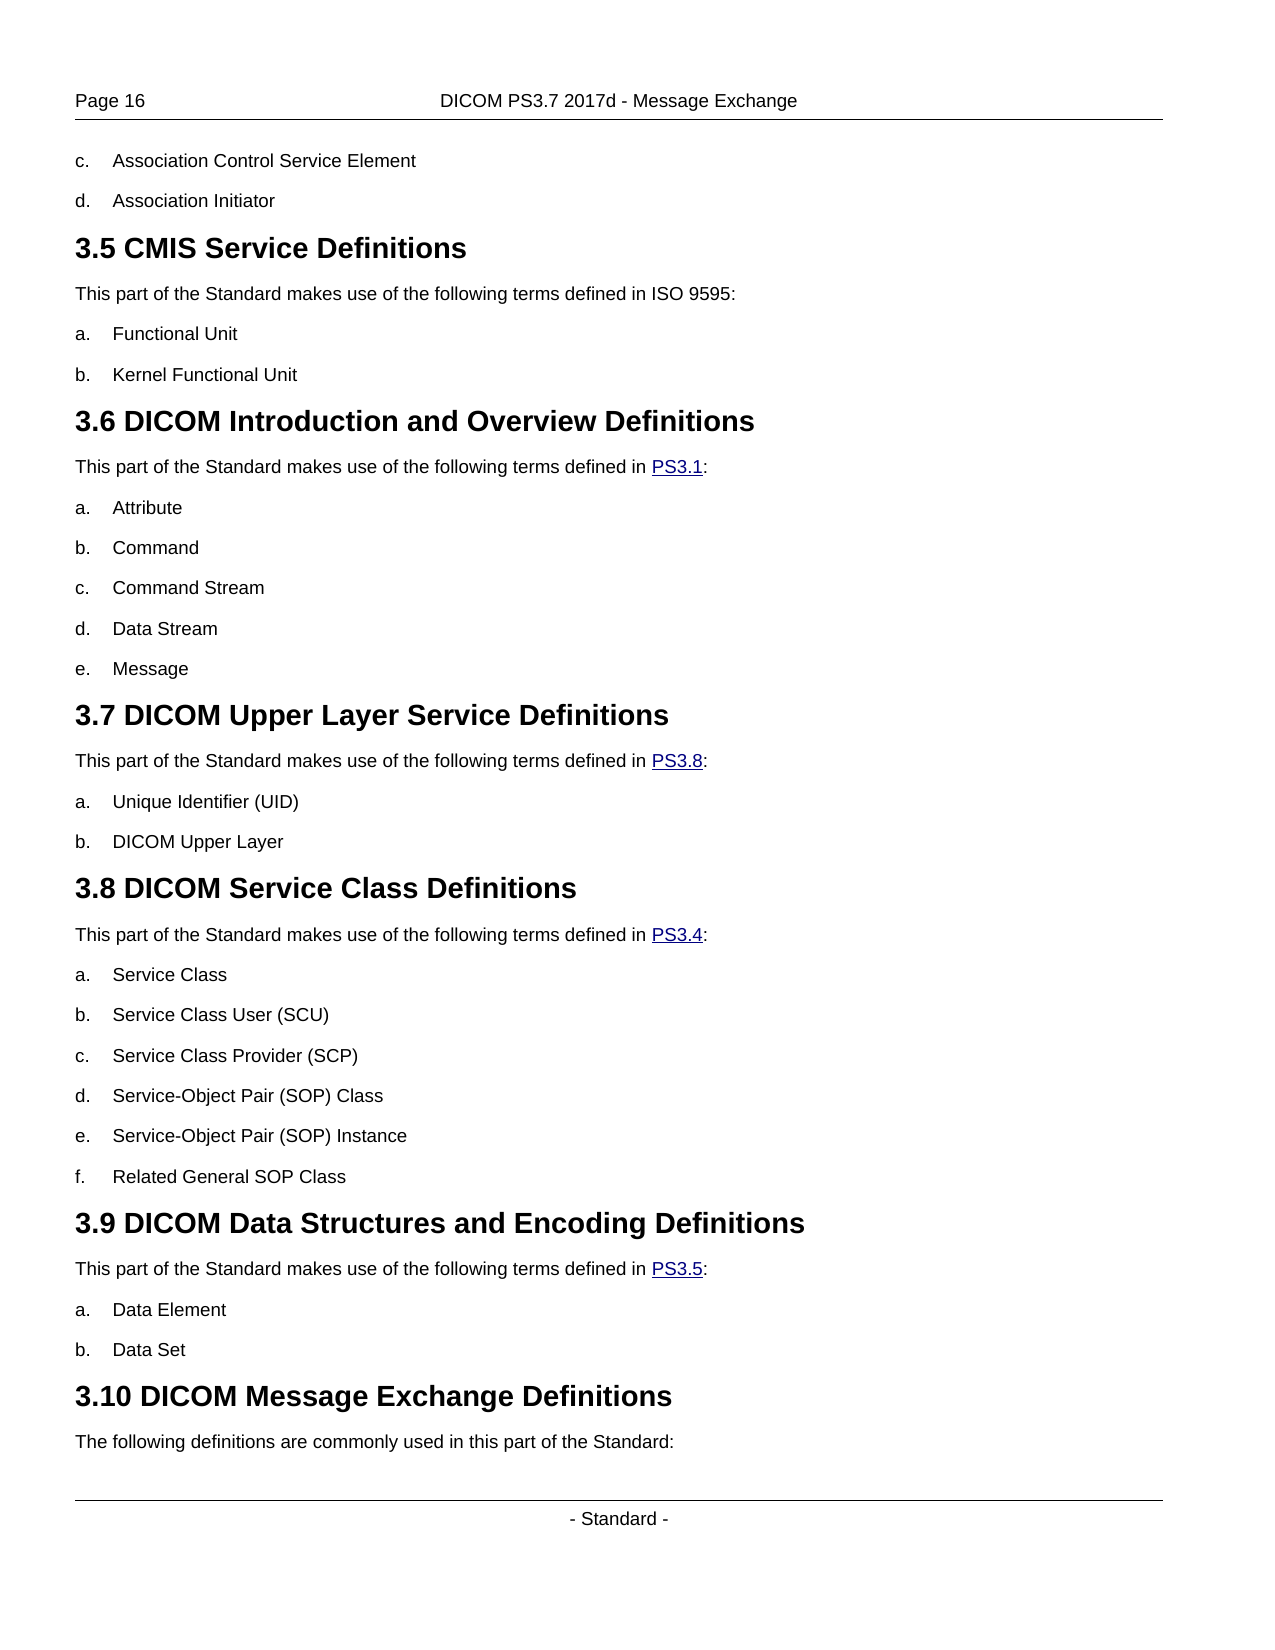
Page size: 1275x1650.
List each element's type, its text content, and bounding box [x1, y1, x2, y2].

list Functional Unit [75, 323, 1162, 345]
text This part of the Standard makes use of the following terms defined in PS3.8: [75, 750, 1162, 772]
text 3.10 DICOM Message Exchange Definitions [75, 1379, 1162, 1412]
list Command [75, 537, 1162, 558]
text This part of the Standard makes use of the following terms defined in PS3.5: [75, 1258, 1162, 1279]
list Attribute [75, 496, 1162, 518]
list DICOM Upper Layer [75, 831, 1162, 852]
list Related General SOP Class [75, 1165, 1162, 1187]
text This part of the Standard makes use of the following terms defined in ISO 9595: [75, 283, 1162, 304]
list Unique Identifier (UID) [75, 791, 1162, 812]
list Service Class [75, 964, 1162, 985]
list Message [75, 658, 1162, 679]
list Data Element [75, 1298, 1162, 1320]
list Service-Object Pair (SOP) Instance [75, 1125, 1162, 1147]
text 3.5 CMIS Service Definitions [75, 231, 1162, 264]
list Data Set [75, 1339, 1162, 1360]
text This part of the Standard makes use of the following terms defined in PS3.4: [75, 923, 1162, 945]
list Service Class User (SCU) [75, 1004, 1162, 1026]
list Association Control Service Element [75, 150, 1162, 172]
text The following definitions are commonly used in this part of the Standard: [75, 1431, 1162, 1453]
list Service-Object Pair (SOP) Class [75, 1085, 1162, 1106]
text 3.6 DICOM Introduction and Overview Definitions [75, 404, 1162, 437]
list Command Stream [75, 577, 1162, 599]
list Kernel Functional Unit [75, 363, 1162, 385]
text This part of the Standard makes use of the following terms defined in PS3.1: [75, 456, 1162, 478]
text 3.7 DICOM Upper Layer Service Definitions [75, 698, 1162, 732]
list Service Class Provider (SCP) [75, 1044, 1162, 1066]
list Association Initiator [75, 190, 1162, 212]
text 3.9 DICOM Data Structures and Encoding Definitions [75, 1206, 1162, 1239]
text 3.8 DICOM Service Class Definitions [75, 871, 1162, 905]
list Data Stream [75, 617, 1162, 639]
